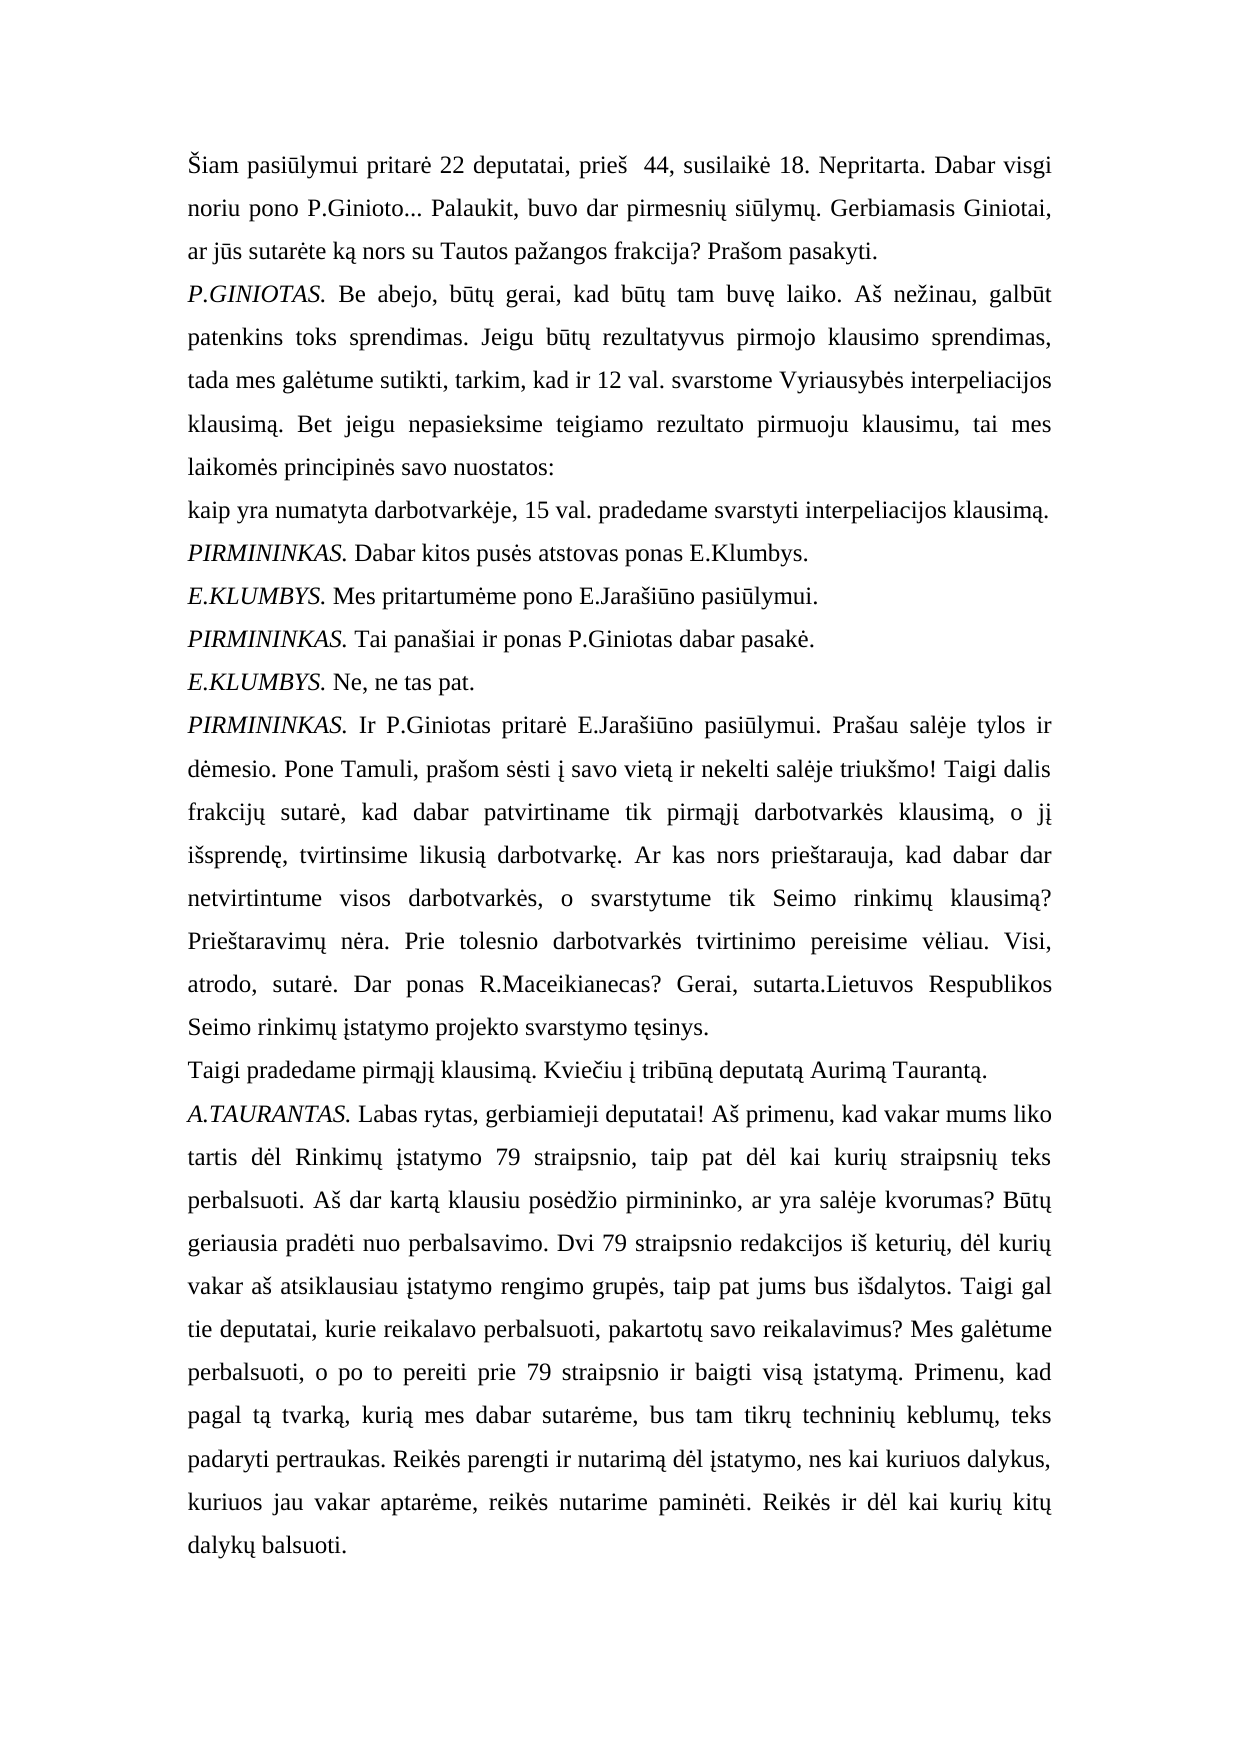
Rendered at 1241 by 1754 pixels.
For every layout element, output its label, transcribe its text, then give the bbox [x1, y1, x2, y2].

text E.KLUMBYS. Ne, ne tas pat. [187, 667, 1053, 696]
text Taigi pradedame pirmąjį klausimą. Kviečiu į tribūną deputatą Aurimą Taurantą. [187, 1056, 1053, 1084]
text PIRMININKAS. Dabar kitos pusės atstovas ponas E.Klumbys. [187, 538, 1053, 567]
text E.KLUMBYS. Mes pritartumėme pono E.Jarašiūno pasiūlymui. [187, 581, 1053, 610]
text PIRMININKAS. Ir P.Giniotas pritarė E.Jarašiūno pasiūlymui. Prašau salėje tylos ir dėmesio. Pone Tamuli, prašom sėsti į savo vietą ir nekelti salėje triukšmo! Taigi dalis frakcijų sutarė, kad dabar patvirtiname tik pirmąjį darbotvarkės klausimą, o jį išsprendę, tvirtinsime likusią darbotvarkę. Ar kas nors prieštarauja, kad dabar dar netvirtintume visos darbotvarkės, o svarstytume tik Seimo rinkimų klausimą? Prieštaravimų nėra. Prie tolesnio darbotvarkės tvirtinimo pereisime vėliau. Visi, atrodo, sutarė. Dar ponas R.Maceikianecas? Gerai, sutarta.Lietuvos Respublikos Seimo rinkimų įstatymo projekto svarstymo tęsinys. [187, 711, 1053, 1041]
text A.TAURANTAS. Labas rytas, gerbiamieji deputatai! Aš primenu, kad vakar mums liko tartis dėl Rinkimų įstatymo 79 straipsnio, taip pat dėl kai kurių straipsnių teks perbalsuoti. Aš dar kartą klausiu posėdžio pirmininko, ar yra salėje kvorumas? Būtų geriausia pradėti nuo perbalsavimo. Dvi 79 straipsnio redakcijos iš keturių, dėl kurių vakar aš atsiklausiau įstatymo rengimo grupės, taip pat jums bus išdalytos. Taigi gal tie deputatai, kurie reikalavo perbalsuoti, pakartotų savo reikalavimus? Mes galėtume perbalsuoti, o po to pereiti prie 79 straipsnio ir baigti visą įstatymą. Primenu, kad pagal tą tvarką, kurią mes dabar sutarėme, bus tam tikrų techninių keblumų, teks padaryti pertraukas. Reikės parengti ir nutarimą dėl įstatymo, nes kai kuriuos dalykus, kuriuos jau vakar aptarėme, reikės nutarime paminėti. Reikės ir dėl kai kurių kitų dalykų balsuoti. [187, 1099, 1053, 1559]
text kaip yra numatyta darbotvarkėje, 15 val. pradedame svarstyti interpeliacijos klausimą. [187, 495, 1053, 524]
text P.GINIOTAS. Be abejo, būtų gerai, kad būtų tam buvę laiko. Aš nežinau, galbūt patenkins toks sprendimas. Jeigu būtų rezultatyvus pirmojo klausimo sprendimas, tada mes galėtume sutikti, tarkim, kad ir 12 val. svarstome Vyriausybės interpeliacijos klausimą. Bet jeigu nepasieksime teigiamo rezultato pirmuoju klausimu, tai mes laikomės principinės savo nuostatos: [187, 279, 1053, 481]
text Šiam pasiūlymui pritarė 22 deputatai, prieš 44, susilaikė 18. Nepritarta. Dabar visgi noriu pono P.Ginioto... Palaukit, buvo dar pirmesnių siūlymų. Gerbiamasis Giniotai, ar jūs sutarėte ką nors su Tautos pažangos frakcija? Prašom pasakyti. [187, 150, 1053, 265]
text PIRMININKAS. Tai panašiai ir ponas P.Giniotas dabar pasakė. [187, 624, 1053, 653]
